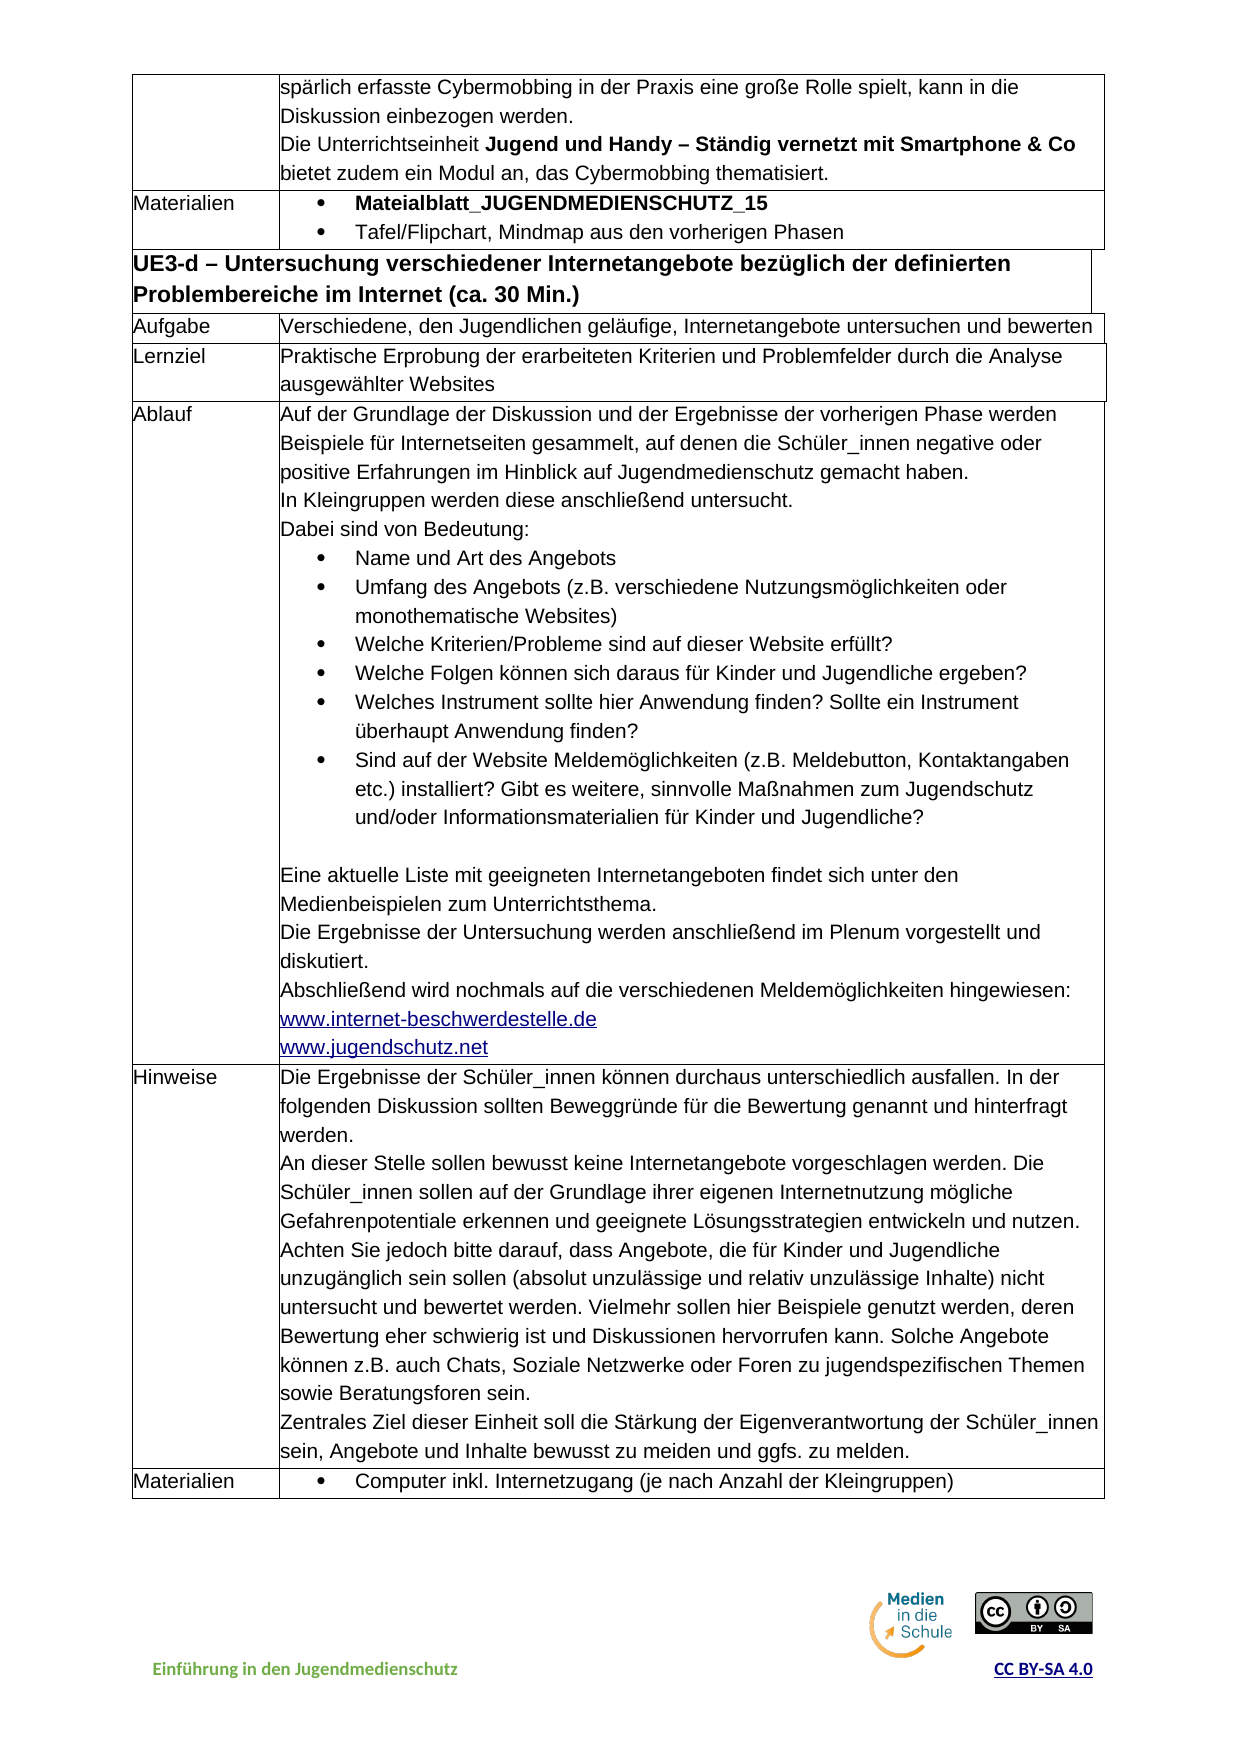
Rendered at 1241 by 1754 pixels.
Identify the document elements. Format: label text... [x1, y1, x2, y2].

table_cell spärlich erfasste Cybermobbing in der Praxis eine große Rolle spielt, kann in die Diskussion einbezogen werden. Die Unterrichtseinheit Jugend und Handy – Ständig vernetzt mit Smartphone & Co bietet zudem ein Modul an, das Cybermobbing thematisiert. [280, 75, 1104, 190]
table_cell Mateialblatt_JUGENDMEDIENSCHUTZ_15 Tafel/Flipchart, Mindmap aus den vorherigen Phasen [280, 191, 1104, 248]
table_cell [1092, 250, 1104, 313]
table_cell Verschiedene, den Jugendlichen geläufige, Internetangebote untersuchen und bewerten [280, 314, 1104, 342]
table_cell Hinweise [133, 1065, 279, 1467]
table_cell UE3-d – Untersuchung verschiedener Internetangebote bezüglich der definierten Problembereiche im Internet (ca. 30 Min.) [133, 250, 1091, 313]
table_cell Computer inkl. Internetzugang (je nach Anzahl der Kleingruppen) [280, 1469, 1104, 1497]
table_cell Praktische Erprobung der erarbeiteten Kriterien und Problemfelder durch die Analyse ausgewählter Websites [280, 344, 1106, 401]
table_cell Ablauf [133, 402, 279, 1064]
table_cell Materialien [133, 1469, 279, 1497]
table_cell Lernziel [133, 344, 279, 401]
table_cell Materialien [133, 191, 279, 248]
table_cell Die Ergebnisse der Schüler_innen können durchaus unterschiedlich ausfallen. In der folgenden Diskussion sollten Beweggründe für die Bewertung genannt und hinterfragt werden. An dieser Stelle sollen bewusst keine Internetangebote vorgeschlagen werden. Die Schüler_innen sollen auf der Grundlage ihrer eigenen Internetnutzung mögliche Gefahrenpotentiale erkennen und geeignete Lösungsstrategien entwickeln und nutzen. Achten Sie jedoch bitte darauf, dass Angebote, die für Kinder und Jugendliche unzugänglich sein sollen (absolut unzulässige und relativ unzulässige Inhalte) nicht untersucht und bewertet werden. Vielmehr sollen hier Beispiele genutzt werden, deren Bewertung eher schwierig ist und Diskussionen hervorrufen kann. Solche Angebote können z.B. auch Chats, Soziale Netzwerke oder Foren zu jugendspezifischen Themen sowie Beratungsforen sein. Zentrales Ziel dieser Einheit soll die Stärkung der Eigenverantwortung der Schüler_innen sein, Angebote und Inhalte bewusst zu meiden und ggfs. zu melden. [280, 1065, 1104, 1467]
table_cell Auf der Grundlage der Diskussion und der Ergebnisse der vorherigen Phase werden Beispiele für Internetseiten gesammelt, auf denen die Schüler_innen negative oder positive Erfahrungen im Hinblick auf Jugendmedienschutz gemacht haben. In Kleingruppen werden diese anschließend untersucht. Dabei sind von Bedeutung: Name und Art des Angebots Umfang des Angebots (z.B. verschiedene Nutzungsmöglichkeiten oder monothematische Websites) Welche Kriterien/Probleme sind auf dieser Website erfüllt? Welche Folgen können sich daraus für Kinder und Jugendliche ergeben? Welches Instrument sollte hier Anwendung finden? Sollte ein Instrument überhaupt Anwendung finden? Sind auf der Website Meldemöglichkeiten (z.B. Meldebutton, Kontaktangaben etc.) installiert? Gibt es weitere, sinnvolle Maßnahmen zum Jugendschutz und/oder Informationsmaterialien für Kinder und Jugendliche? Eine aktuelle Liste mit geeigneten Internetangeboten findet sich unter den Medienbeispielen zum Unterrichtsthema. Die Ergebnisse der Untersuchung werden anschließend im Plenum vorgestellt und diskutiert. Abschließend wird nochmals auf die verschiedenen Meldemöglichkeiten hingewiesen: www.internet-beschwerdestelle.de www.jugendschutz.net [280, 402, 1104, 1064]
table_cell Aufgabe [133, 314, 279, 342]
table_cell [133, 75, 279, 190]
